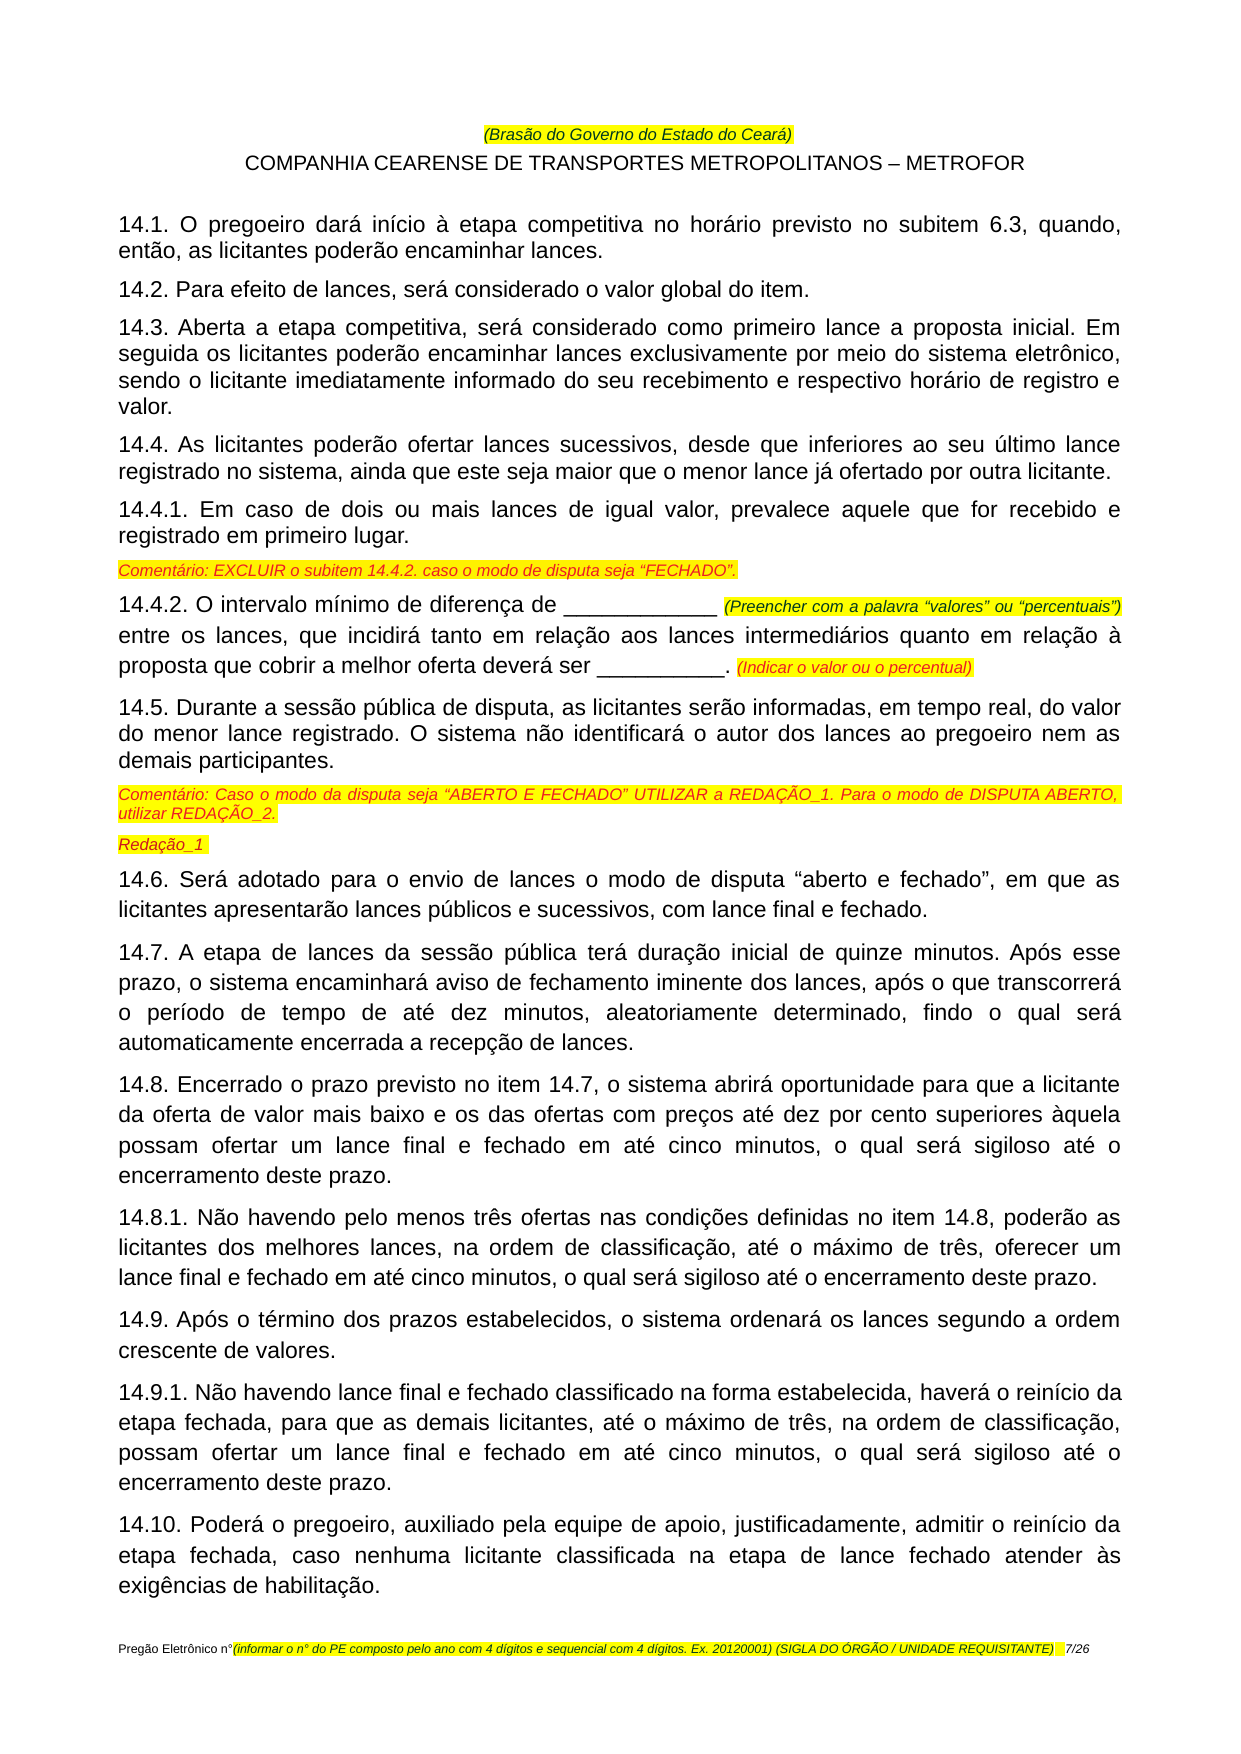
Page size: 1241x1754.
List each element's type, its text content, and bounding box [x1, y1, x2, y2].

text 14.2. Para efeito de lances, será considerado o valor global do item. [118, 276, 1122, 302]
text 14.9. Após o término dos prazos estabelecidos, o sistema ordenará os lances segundo a ordem crescente de valores. [118, 1306, 1122, 1363]
text 14.4.1. Em caso de dois ou mais lances de igual valor, prevalece aquele que for recebido e registrado em primeiro lugar. [118, 496, 1122, 548]
text 14.3. Aberta a etapa competitiva, será considerado como primeiro lance a proposta inicial. Em seguida os licitantes poderão encaminhar lances exclusivamente por meio do sistema eletrônico, sendo o licitante imediatamente informado do seu recebimento e respectivo horário de registro e valor. [118, 314, 1122, 419]
text 14.6. Será adotado para o envio de lances o modo de disputa “aberto e fechado”, em que as licitantes apresentarão lances públicos e sucessivos, com lance final e fechado. [118, 866, 1122, 923]
text Comentário: EXCLUIR o subitem 14.4.2. caso o modo de disputa seja “FECHADO”. [118, 560, 1122, 579]
text 14.7. A etapa de lances da sessão pública terá duração inicial de quinze minutos. Após esse prazo, o sistema encaminhará aviso de fechamento iminente dos lances, após o que transcorrerá o período de tempo de até dez minutos, aleatoriamente determinado, findo o qual será automaticamente encerrada a recepção de lances. [118, 938, 1122, 1055]
text Comentário: Caso o modo da disputa seja “ABERTO E FECHADO” UTILIZAR a REDAÇÃO_1. Para o modo de DISPUTA ABERTO, utilizar REDAÇÃO_2. [118, 785, 1122, 823]
text 14.8.1. Não havendo pelo menos três ofertas nas condições definidas no item 14.8, poderão as licitantes dos melhores lances, na ordem de classificação, até o máximo de três, oferecer um lance final e fechado em até cinco minutos, o qual será sigiloso até o encerramento deste prazo. [118, 1204, 1122, 1291]
text 14.4. As licitantes poderão ofertar lances sucessivos, desde que inferiores ao seu último lance registrado no sistema, ainda que este seja maior que o menor lance já ofertado por outra licitante. [118, 431, 1122, 484]
text 14.8. Encerrado o prazo previsto no item 14.7, o sistema abrirá oportunidade para que a licitante da oferta de valor mais baixo e os das ofertas com preços até dez por cento superiores àquela possam ofertar um lance final e fechado em até cinco minutos, o qual será sigiloso até o encerramento deste prazo. [118, 1071, 1122, 1188]
text Redação_1 [118, 835, 1122, 854]
text 14.5. Durante a sessão pública de disputa, as licitantes serão informadas, em tempo real, do valor do menor lance registrado. O sistema não identificará o autor dos lances ao pregoeiro nem as demais participantes. [118, 694, 1122, 773]
text 14.1. O pregoeiro dará início à etapa competitiva no horário previsto no subitem 6.3, quando, então, as licitantes poderão encaminhar lances. [118, 211, 1122, 264]
text 14.9.1. Não havendo lance final e fechado classificado na forma estabelecida, haverá o reinício da etapa fechada, para que as demais licitantes, até o máximo de três, na ordem de classificação, possam ofertar um lance final e fechado em até cinco minutos, o qual será sigiloso até o encerramento deste prazo. [118, 1379, 1122, 1496]
text 14.10. Poderá o pregoeiro, auxiliado pela equipe de apoio, justificadamente, admitir o reinício da etapa fechada, caso nenhuma licitante classificada na etapa de lance fechado atender às exigências de habilitação. [118, 1511, 1122, 1598]
list 14.4.2. O intervalo mínimo de diferença de ____________ (Preencher com a palavra “valores” ou “percentuais”) entre os lances, que incidirá tanto em relação aos lances intermediários quanto em relação à proposta que cobrir a melhor oferta deverá ser __________. (Indicar o valor ou o percentual) [118, 591, 1122, 678]
